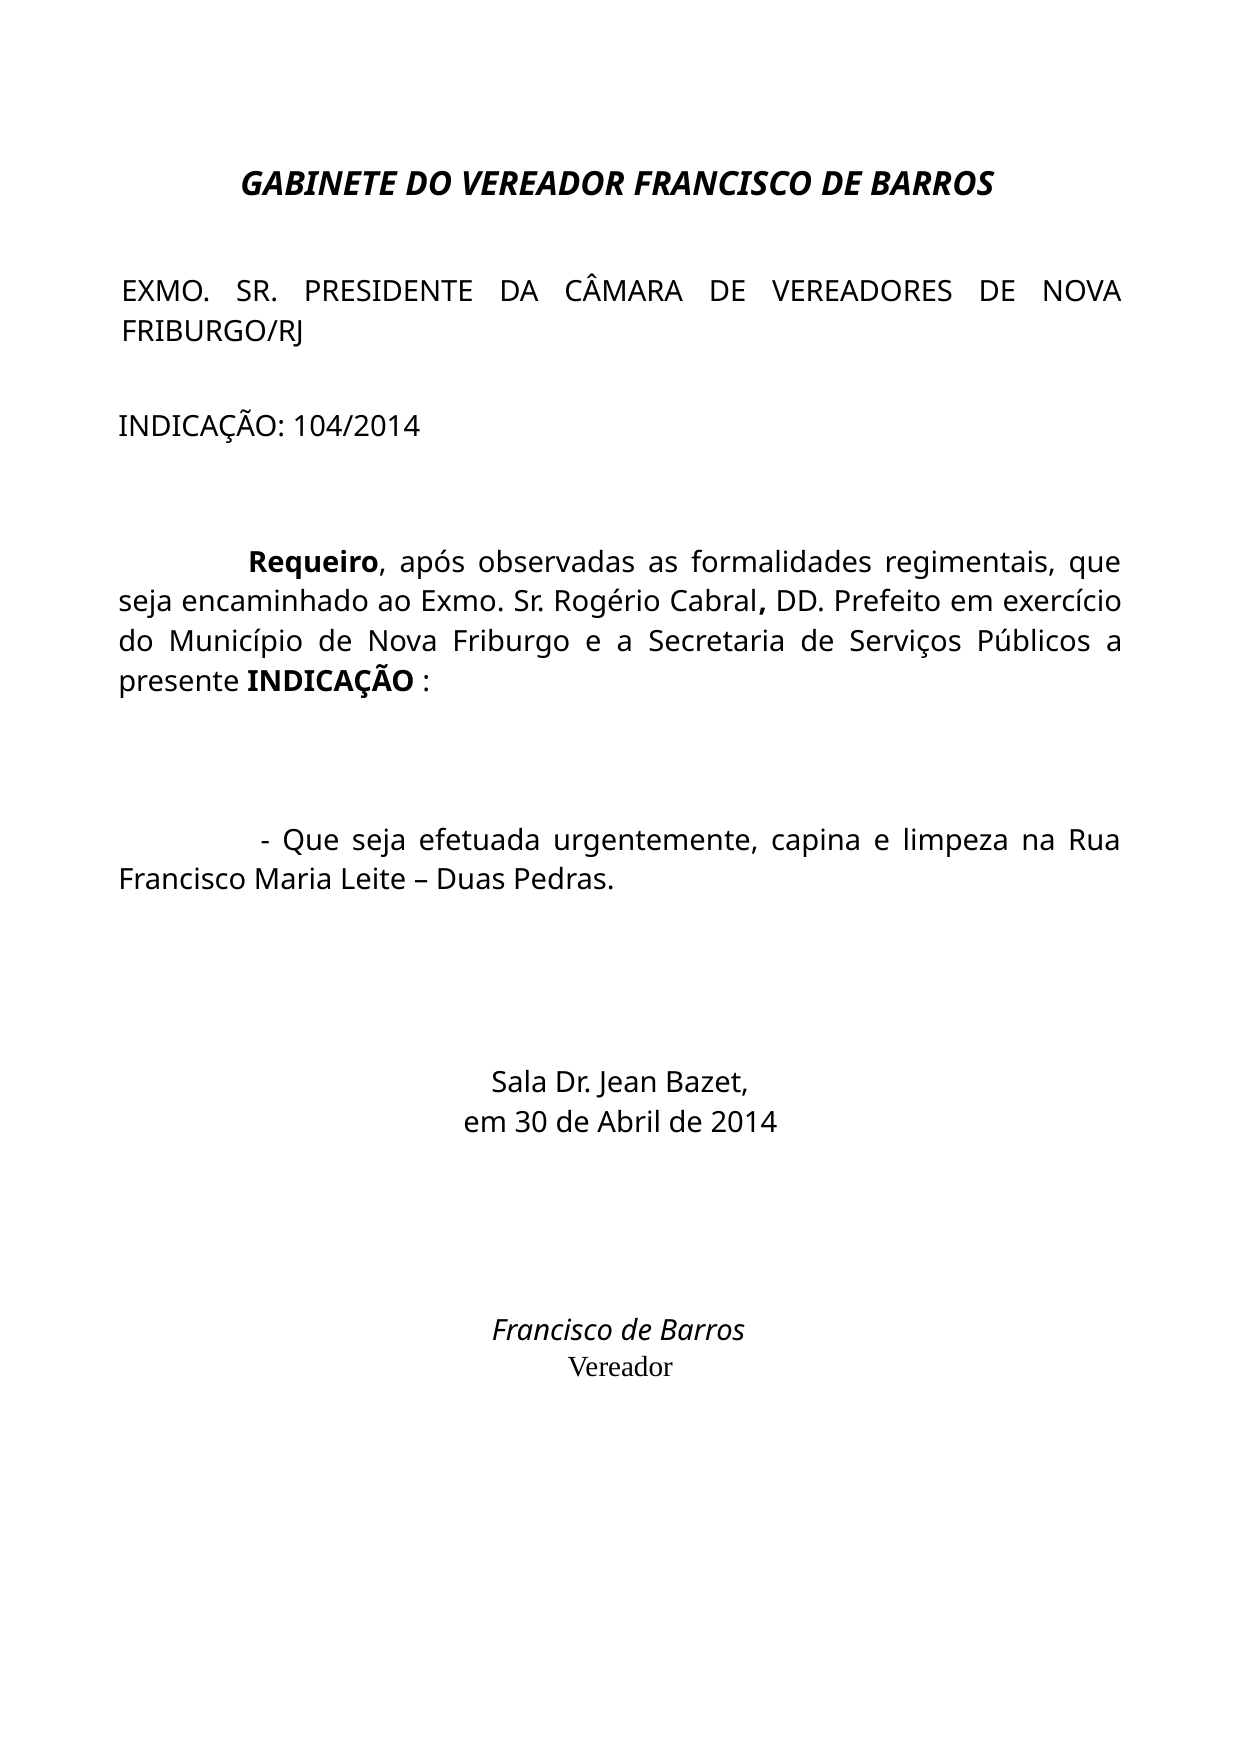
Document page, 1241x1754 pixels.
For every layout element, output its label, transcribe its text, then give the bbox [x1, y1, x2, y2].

text Requeiro, após observadas as formalidades regimentais, que seja encaminhado ao Exmo. Sr. Rogério Cabral, DD. Prefeito em exercício do Município de Nova Friburgo e a Secretaria de Serviços Públicos a presente INDICAÇÃO : [118, 541, 1122, 700]
text em 30 de Abril de 2014 [118, 1101, 1122, 1141]
text Francisco de Barros [118, 1309, 1122, 1349]
text - Que seja efetuada urgentemente, capina e limpeza na Rua Francisco Maria Leite – Duas Pedras. [118, 819, 1122, 898]
text GABINETE DO VEREADOR FRANCISCO DE BARROS [117, 160, 1122, 206]
text Vereador [118, 1349, 1122, 1382]
text EXMO. SR. PRESIDENTE DA CÂMARA DE VEREADORES DE NOVA FRIBURGO/RJ [121, 270, 1122, 349]
text INDICAÇÃO: 104/2014 [118, 406, 1122, 445]
text Sala Dr. Jean Bazet, [118, 1062, 1122, 1101]
